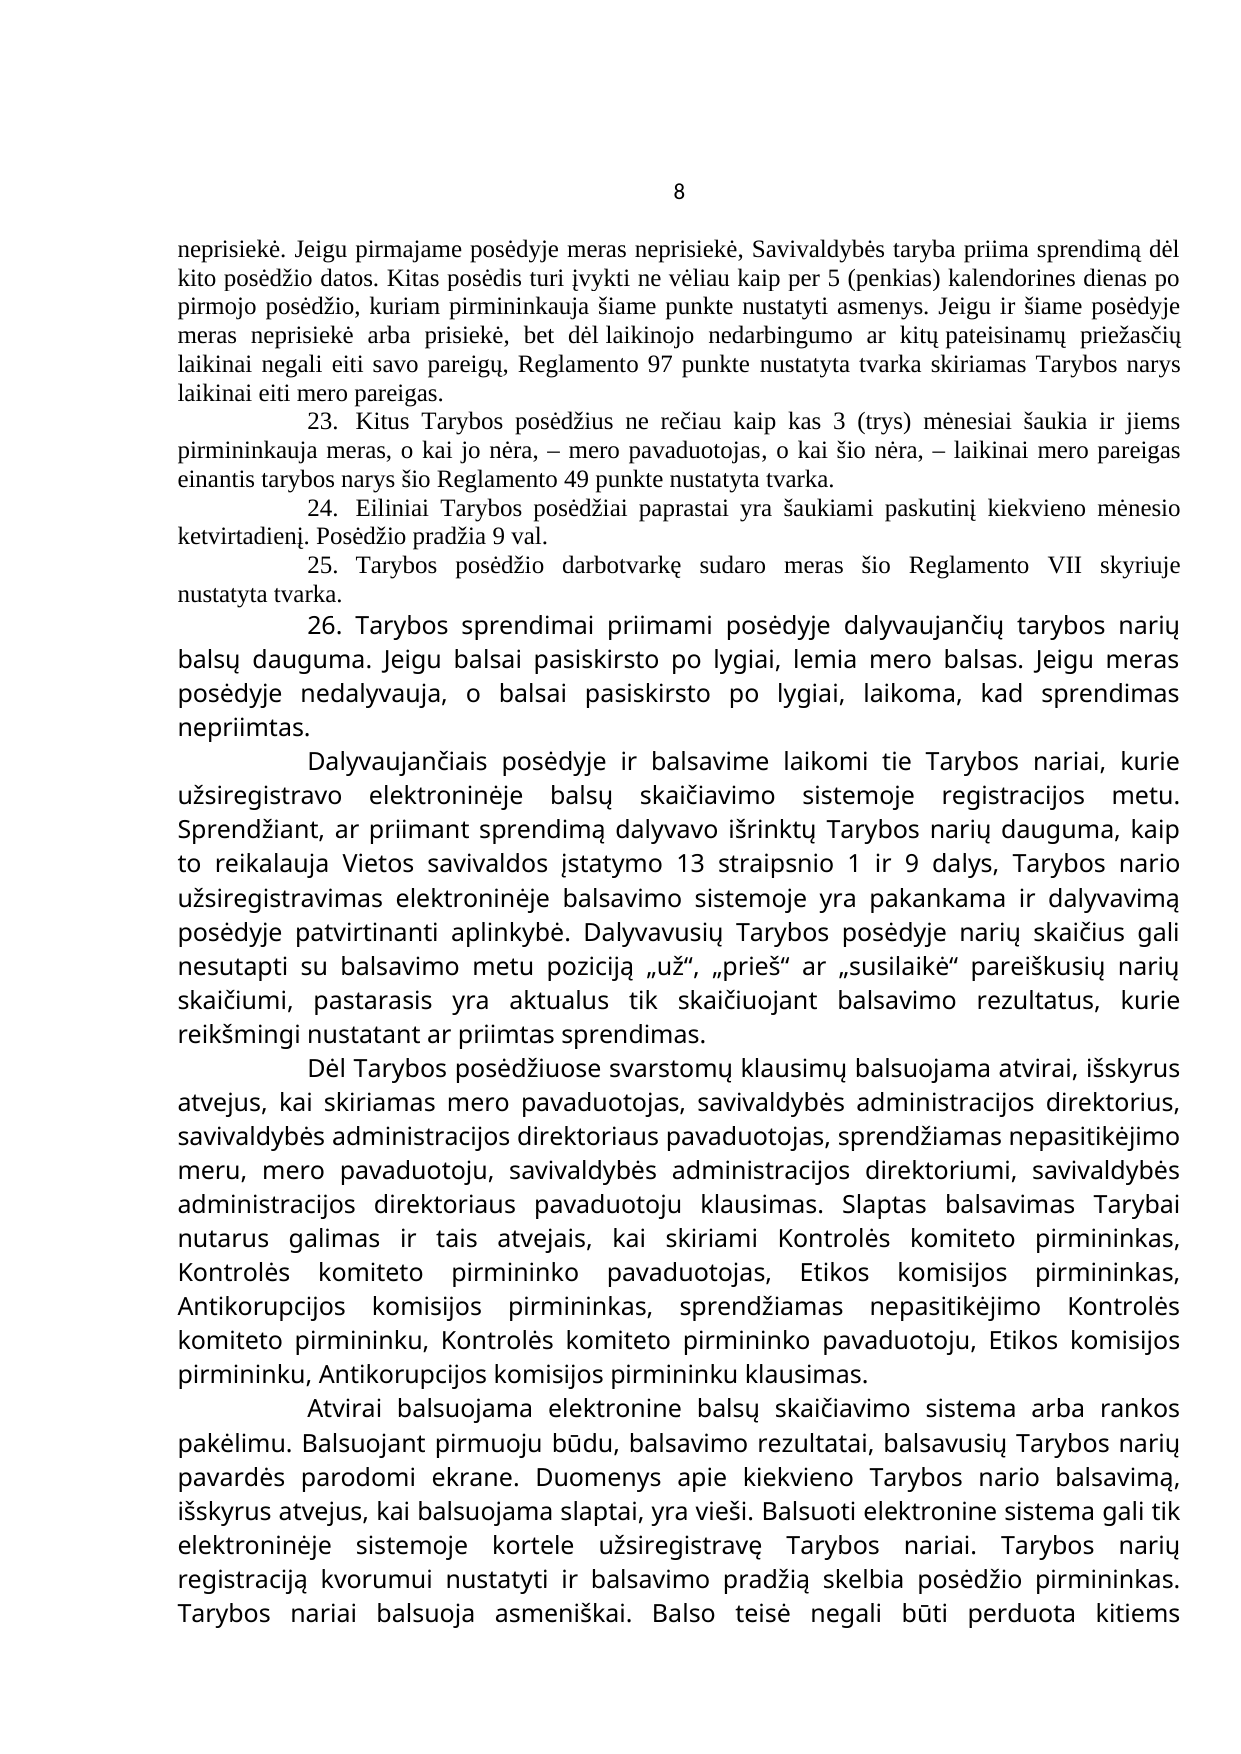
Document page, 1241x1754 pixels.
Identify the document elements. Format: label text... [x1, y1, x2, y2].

text Atvirai balsuojama elektronine balsų skaičiavimo sistema arba rankos pakėlimu. Balsuojant pirmuoju būdu, balsavimo rezultatai, balsavusių Tarybos narių pavardės parodomi ekrane. Duomenys apie kiekvieno Tarybos nario balsavimą, išskyrus atvejus, kai balsuojama slaptai, yra vieši. Balsuoti elektronine sistema gali tik elektroninėje sistemoje kortele užsiregistravę Tarybos nariai. Tarybos narių registraciją kvorumui nustatyti ir balsavimo pradžią skelbia posėdžio pirmininkas. Tarybos nariai balsuoja asmeniškai. Balso teisė negali būti perduota kitiems [177, 1391, 1181, 1629]
text 23. Kitus Tarybos posėdžius ne rečiau kaip kas 3 (trys) mėnesiai šaukia ir jiems pirmininkauja meras, o kai jo nėra, – mero pavaduotojas, o kai šio nėra, – laikinai mero pareigas einantis tarybos narys šio Reglamento 49 punkte nustatyta tvarka. [177, 406, 1181, 493]
text neprisiekė. Jeigu pirmajame posėdyje meras neprisiekė, Savivaldybės taryba priima sprendimą dėl kito posėdžio datos. Kitas posėdis turi įvykti ne vėliau kaip per 5 (penkias) kalendorines dienas po pirmojo posėdžio, kuriam pirmininkauja šiame punkte nustatyti asmenys. Jeigu ir šiame posėdyje meras neprisiekė arba prisiekė, bet dėl laikinojo nedarbingumo ar kitų pateisinamų priežasčių laikinai negali eiti savo pareigų, Reglamento 97 punkte nustatyta tvarka skiriamas Tarybos narys laikinai eiti mero pareigas. [177, 234, 1181, 406]
text Dalyvaujančiais posėdyje ir balsavime laikomi tie Tarybos nariai, kurie užsiregistravo elektroninėje balsų skaičiavimo sistemoje registracijos metu. Sprendžiant, ar priimant sprendimą dalyvavo išrinktų Tarybos narių dauguma, kaip to reikalauja Vietos savivaldos įstatymo 13 straipsnio 1 ir 9 dalys, Tarybos nario užsiregistravimas elektroninėje balsavimo sistemoje yra pakankama ir dalyvavimą posėdyje patvirtinanti aplinkybė. Dalyvavusių Tarybos posėdyje narių skaičius gali nesutapti su balsavimo metu poziciją „už“, „prieš“ ar „susilaikė“ pareiškusių narių skaičiumi, pastarasis yra aktualus tik skaičiuojant balsavimo rezultatus, kurie reikšmingi nustatant ar priimtas sprendimas. [177, 744, 1181, 1051]
text 24. Eiliniai Tarybos posėdžiai paprastai yra šaukiami paskutinį kiekvieno mėnesio ketvirtadienį. Posėdžio pradžia 9 val. [177, 493, 1181, 550]
text 25. Tarybos posėdžio darbotvarkę sudaro meras šio Reglamento VII skyriuje nustatyta tvarka. [177, 550, 1181, 608]
text 26. Tarybos sprendimai priimami posėdyje dalyvaujančių tarybos narių balsų dauguma. Jeigu balsai pasiskirsto po lygiai, lemia mero balsas. Jeigu meras posėdyje nedalyvauja, o balsai pasiskirsto po lygiai, laikoma, kad sprendimas nepriimtas. [177, 608, 1181, 744]
text Dėl Tarybos posėdžiuose svarstomų klausimų balsuojama atvirai, išskyrus atvejus, kai skiriamas mero pavaduotojas, savivaldybės administracijos direktorius, savivaldybės administracijos direktoriaus pavaduotojas, sprendžiamas nepasitikėjimo meru, mero pavaduotoju, savivaldybės administracijos direktoriumi, savivaldybės administracijos direktoriaus pavaduotoju klausimas. Slaptas balsavimas Tarybai nutarus galimas ir tais atvejais, kai skiriami Kontrolės komiteto pirmininkas, Kontrolės komiteto pirmininko pavaduotojas, Etikos komisijos pirmininkas, Antikorupcijos komisijos pirmininkas, sprendžiamas nepasitikėjimo Kontrolės komiteto pirmininku, Kontrolės komiteto pirmininko pavaduotoju, Etikos komisijos pirmininku, Antikorupcijos komisijos pirmininku klausimas. [177, 1051, 1181, 1391]
